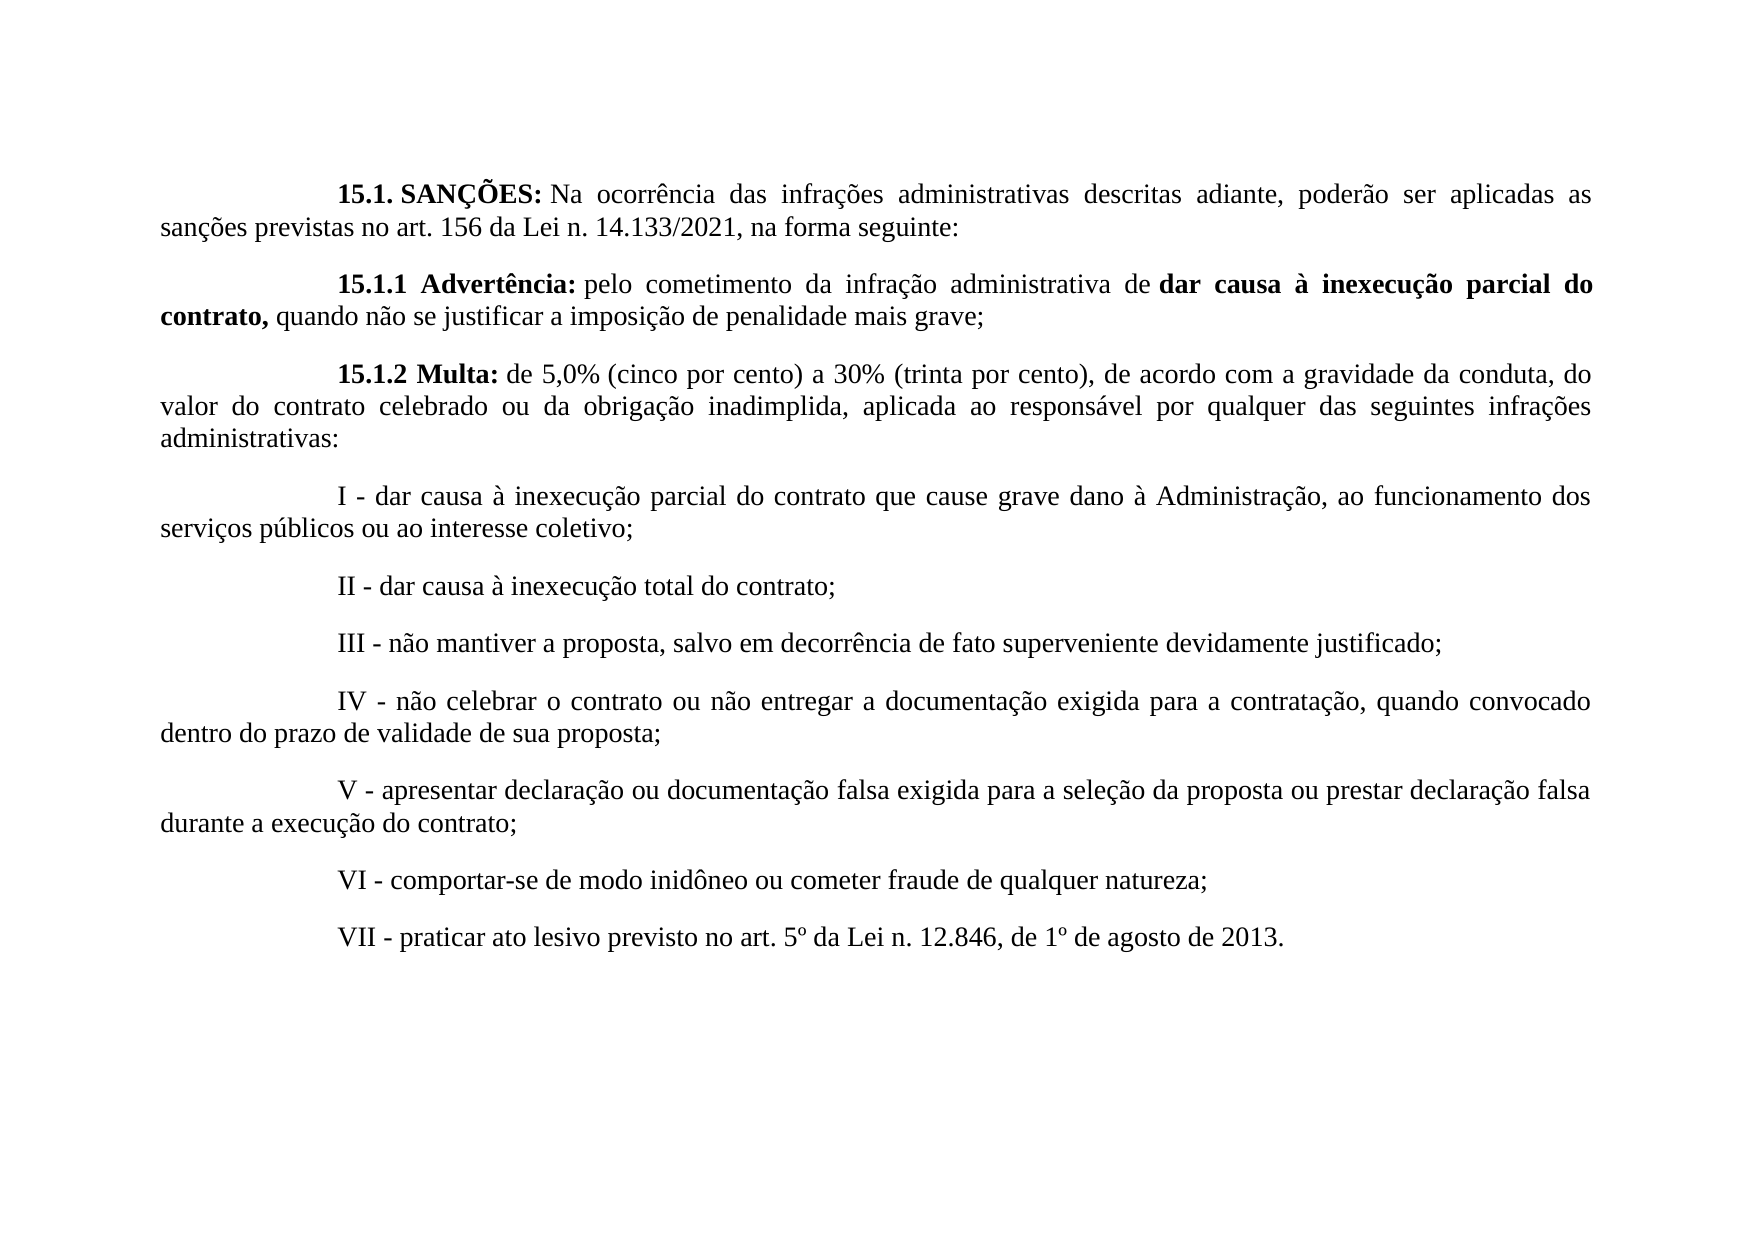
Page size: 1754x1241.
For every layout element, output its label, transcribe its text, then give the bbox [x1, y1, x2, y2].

text 15.1.1 Advertência: pelo cometimento da infração administrativa de dar causa à inexecução parcial do contrato, quando não se justificar a imposição de penalidade mais grave; [160, 267, 1594, 332]
text I - dar causa à inexecução parcial do contrato que cause grave dano à Administração, ao funcionamento dos serviços públicos ou ao interesse coletivo; [160, 479, 1594, 544]
text VI - comportar-se de modo inidôneo ou cometer fraude de qualquer natureza; [160, 863, 1594, 896]
text III - não mantiver a proposta, salvo em decorrência de fato superveniente devidamente justificado; [160, 626, 1594, 658]
text 15.1.2 Multa: de 5,0% (cinco por cento) a 30% (trinta por cento), de acordo com a gravidade da conduta, do valor do contrato celebrado ou da obrigação inadimplida, aplicada ao responsável por qualquer das seguintes infrações administrativas: [160, 357, 1594, 454]
text 15.1. SANÇÕES: Na ocorrência das infrações administrativas descritas adiante, poderão ser aplicadas as sanções previstas no art. 156 da Lei n. 14.133/2021, na forma seguinte: [160, 177, 1594, 242]
text II - dar causa à inexecução total do contrato; [160, 569, 1594, 601]
text VII - praticar ato lesivo previsto no art. 5º da Lei n. 12.846, de 1º de agosto de 2013. [160, 921, 1594, 953]
text IV - não celebrar o contrato ou não entregar a documentação exigida para a contratação, quando convocado dentro do prazo de validade de sua proposta; [160, 683, 1594, 748]
text V - apresentar declaração ou documentação falsa exigida para a seleção da proposta ou prestar declaração falsa durante a execução do contrato; [160, 773, 1594, 838]
